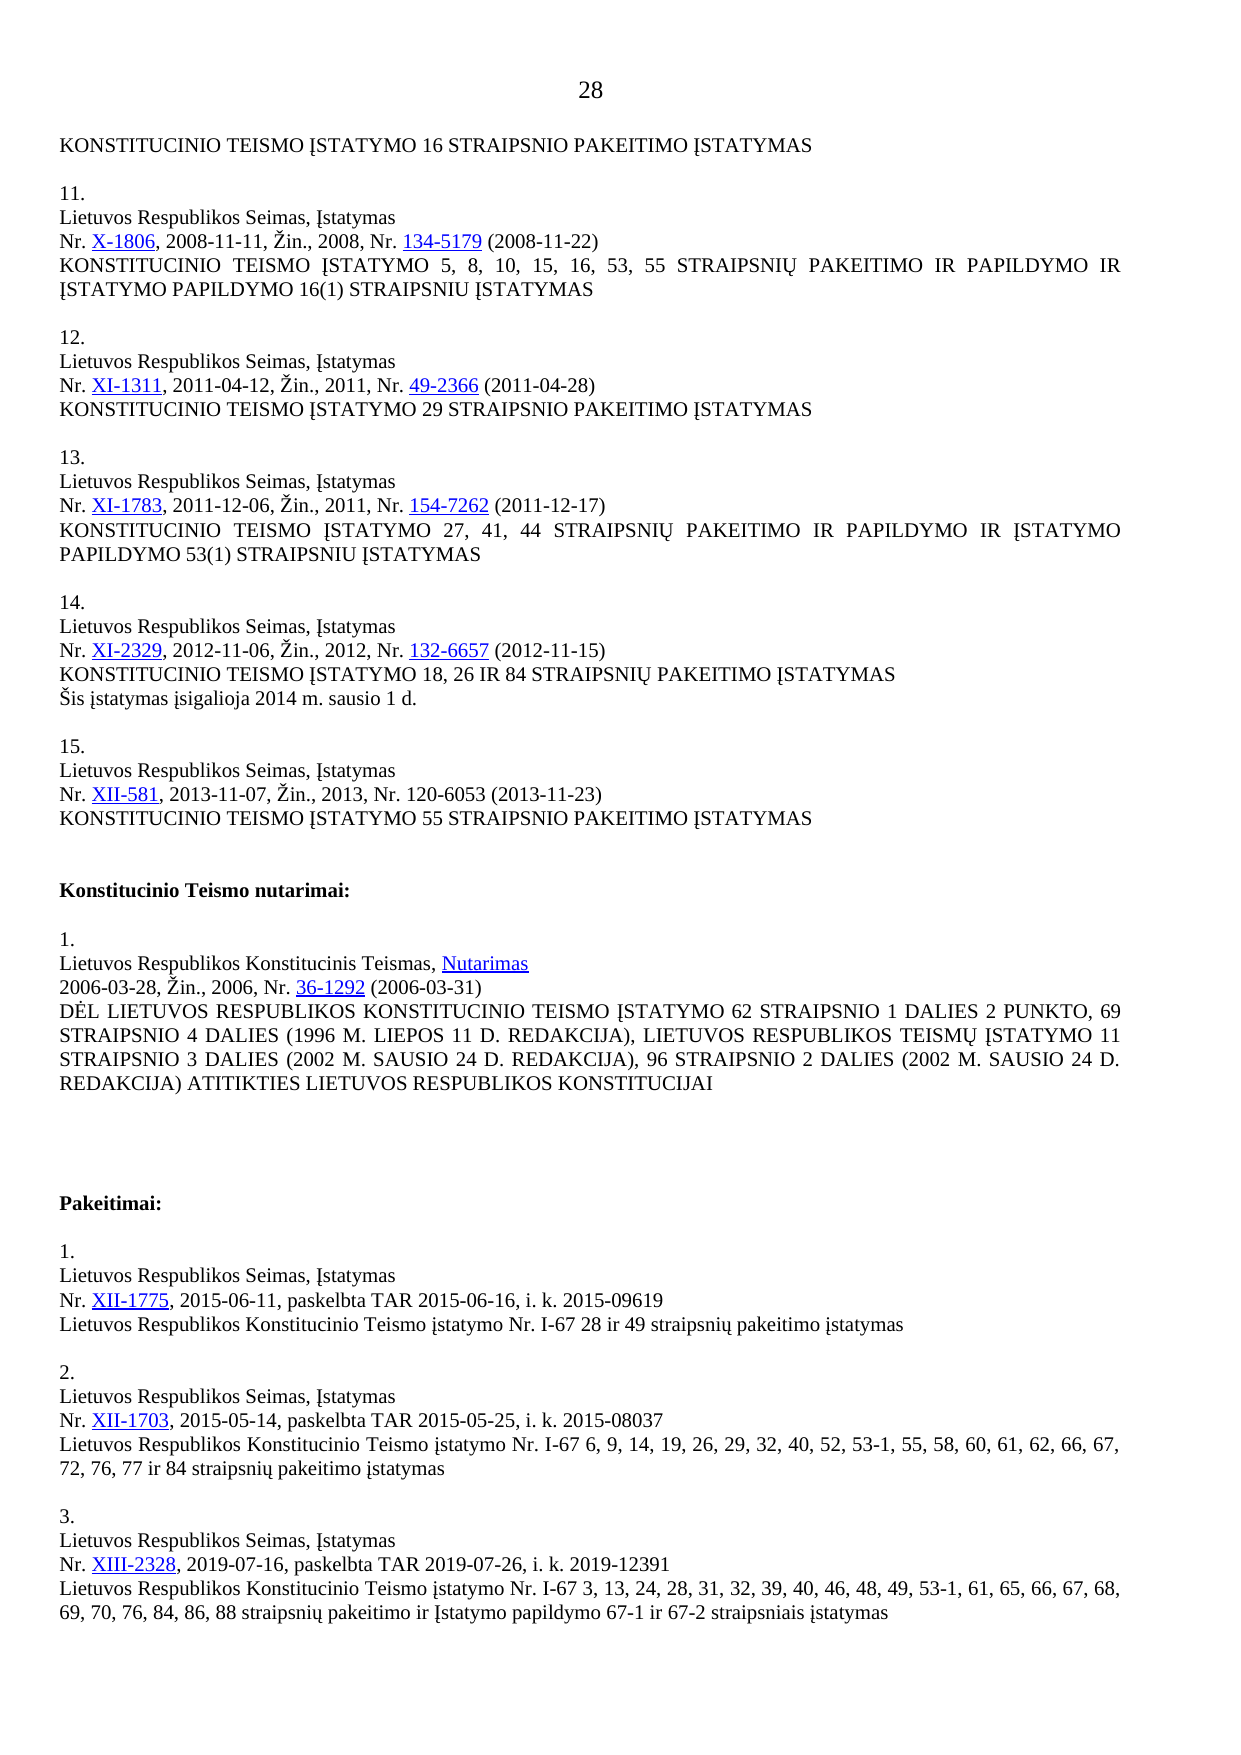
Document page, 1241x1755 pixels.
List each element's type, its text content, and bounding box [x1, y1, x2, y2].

text 3. [59, 1504, 1122, 1528]
text DĖL LIETUVOS RESPUBLIKOS KONSTITUCINIO TEISMO ĮSTATYMO 62 STRAIPSNIO 1 DALIES 2 PUNKTO, 69 STRAIPSNIO 4 DALIES (1996 M. LIEPOS 11 D. REDAKCIJA), LIETUVOS RESPUBLIKOS TEISMŲ ĮSTATYMO 11 STRAIPSNIO 3 DALIES (2002 M. SAUSIO 24 D. REDAKCIJA), 96 STRAIPSNIO 2 DALIES (2002 M. SAUSIO 24 D. REDAKCIJA) ATITIKTIES LIETUVOS RESPUBLIKOS KONSTITUCIJAI [59, 999, 1122, 1095]
text Nr. X-1806, 2008-11-11, Žin., 2008, Nr. 134-5179 (2008-11-22) [59, 229, 1122, 253]
text 15. [59, 734, 1122, 758]
text Lietuvos Respublikos Seimas, Įstatymas [59, 758, 1122, 782]
text Nr. XII-581, 2013-11-07, Žin., 2013, Nr. 120-6053 (2013-11-23) [59, 782, 1122, 806]
text KONSTITUCINIO TEISMO ĮSTATYMO 27, 41, 44 STRAIPSNIŲ PAKEITIMO IR PAPILDYMO IR ĮSTATYMO PAPILDYMO 53(1) STRAIPSNIU ĮSTATYMAS [59, 517, 1122, 566]
text KONSTITUCINIO TEISMO ĮSTATYMO 16 STRAIPSNIO PAKEITIMO ĮSTATYMAS [59, 132, 1122, 157]
text 1. [59, 927, 1122, 951]
text Nr. XIII-2328, 2019-07-16, paskelbta TAR 2019-07-26, i. k. 2019-12391 [59, 1552, 1122, 1576]
text Nr. XI-1311, 2011-04-12, Žin., 2011, Nr. 49-2366 (2011-04-28) [59, 373, 1122, 397]
text KONSTITUCINIO TEISMO ĮSTATYMO 29 STRAIPSNIO PAKEITIMO ĮSTATYMAS [59, 397, 1122, 421]
text Lietuvos Respublikos Seimas, Įstatymas [59, 1384, 1122, 1408]
text Nr. XI-1783, 2011-12-06, Žin., 2011, Nr. 154-7262 (2011-12-17) [59, 493, 1122, 517]
text Lietuvos Respublikos Seimas, Įstatymas [59, 614, 1122, 638]
text KONSTITUCINIO TEISMO ĮSTATYMO 18, 26 IR 84 STRAIPSNIŲ PAKEITIMO ĮSTATYMAS [59, 662, 1122, 686]
text Lietuvos Respublikos Konstitucinis Teismas, Nutarimas [59, 951, 1122, 975]
text Nr. XI-2329, 2012-11-06, Žin., 2012, Nr. 132-6657 (2012-11-15) [59, 638, 1122, 662]
text Nr. XII-1775, 2015-06-11, paskelbta TAR 2015-06-16, i. k. 2015-09619 [59, 1287, 1122, 1312]
text Pakeitimai: [59, 1191, 1122, 1215]
text Lietuvos Respublikos Konstitucinio Teismo įstatymo Nr. I-67 6, 9, 14, 19, 26, 29, 32, 40, 52, 53-1, 55, 58, 60, 61, 62, 66, 67, 72, 76, 77 ir 84 straipsnių pakeitimo įstatymas [59, 1432, 1122, 1480]
text 2006-03-28, Žin., 2006, Nr. 36-1292 (2006-03-31) [59, 975, 1122, 999]
text 12. [59, 325, 1122, 349]
text 14. [59, 590, 1122, 614]
text KONSTITUCINIO TEISMO ĮSTATYMO 55 STRAIPSNIO PAKEITIMO ĮSTATYMAS [59, 806, 1122, 830]
text 2. [59, 1360, 1122, 1384]
text Lietuvos Respublikos Seimas, Įstatymas [59, 349, 1122, 373]
text Lietuvos Respublikos Seimas, Įstatymas [59, 469, 1122, 493]
text Nr. XII-1703, 2015-05-14, paskelbta TAR 2015-05-25, i. k. 2015-08037 [59, 1408, 1122, 1432]
text 1. [59, 1239, 1122, 1263]
text Lietuvos Respublikos Konstitucinio Teismo įstatymo Nr. I-67 28 ir 49 straipsnių pakeitimo įstatymas [59, 1312, 1122, 1336]
text KONSTITUCINIO TEISMO ĮSTATYMO 5, 8, 10, 15, 16, 53, 55 STRAIPSNIŲ PAKEITIMO IR PAPILDYMO IR ĮSTATYMO PAPILDYMO 16(1) STRAIPSNIU ĮSTATYMAS [59, 253, 1122, 301]
text Šis įstatymas įsigalioja 2014 m. sausio 1 d. [59, 686, 1122, 710]
text Lietuvos Respublikos Seimas, Įstatymas [59, 205, 1122, 229]
text Lietuvos Respublikos Seimas, Įstatymas [59, 1263, 1122, 1287]
text Lietuvos Respublikos Konstitucinio Teismo įstatymo Nr. I-67 3, 13, 24, 28, 31, 32, 39, 40, 46, 48, 49, 53-1, 61, 65, 66, 67, 68, 69, 70, 76, 84, 86, 88 straipsnių pakeitimo ir Įstatymo papildymo 67-1 ir 67-2 straipsniais įstatymas [59, 1576, 1122, 1624]
text 13. [59, 445, 1122, 469]
text 11. [59, 181, 1122, 205]
text Konstitucinio Teismo nutarimai: [59, 878, 1122, 902]
text Lietuvos Respublikos Seimas, Įstatymas [59, 1528, 1122, 1552]
